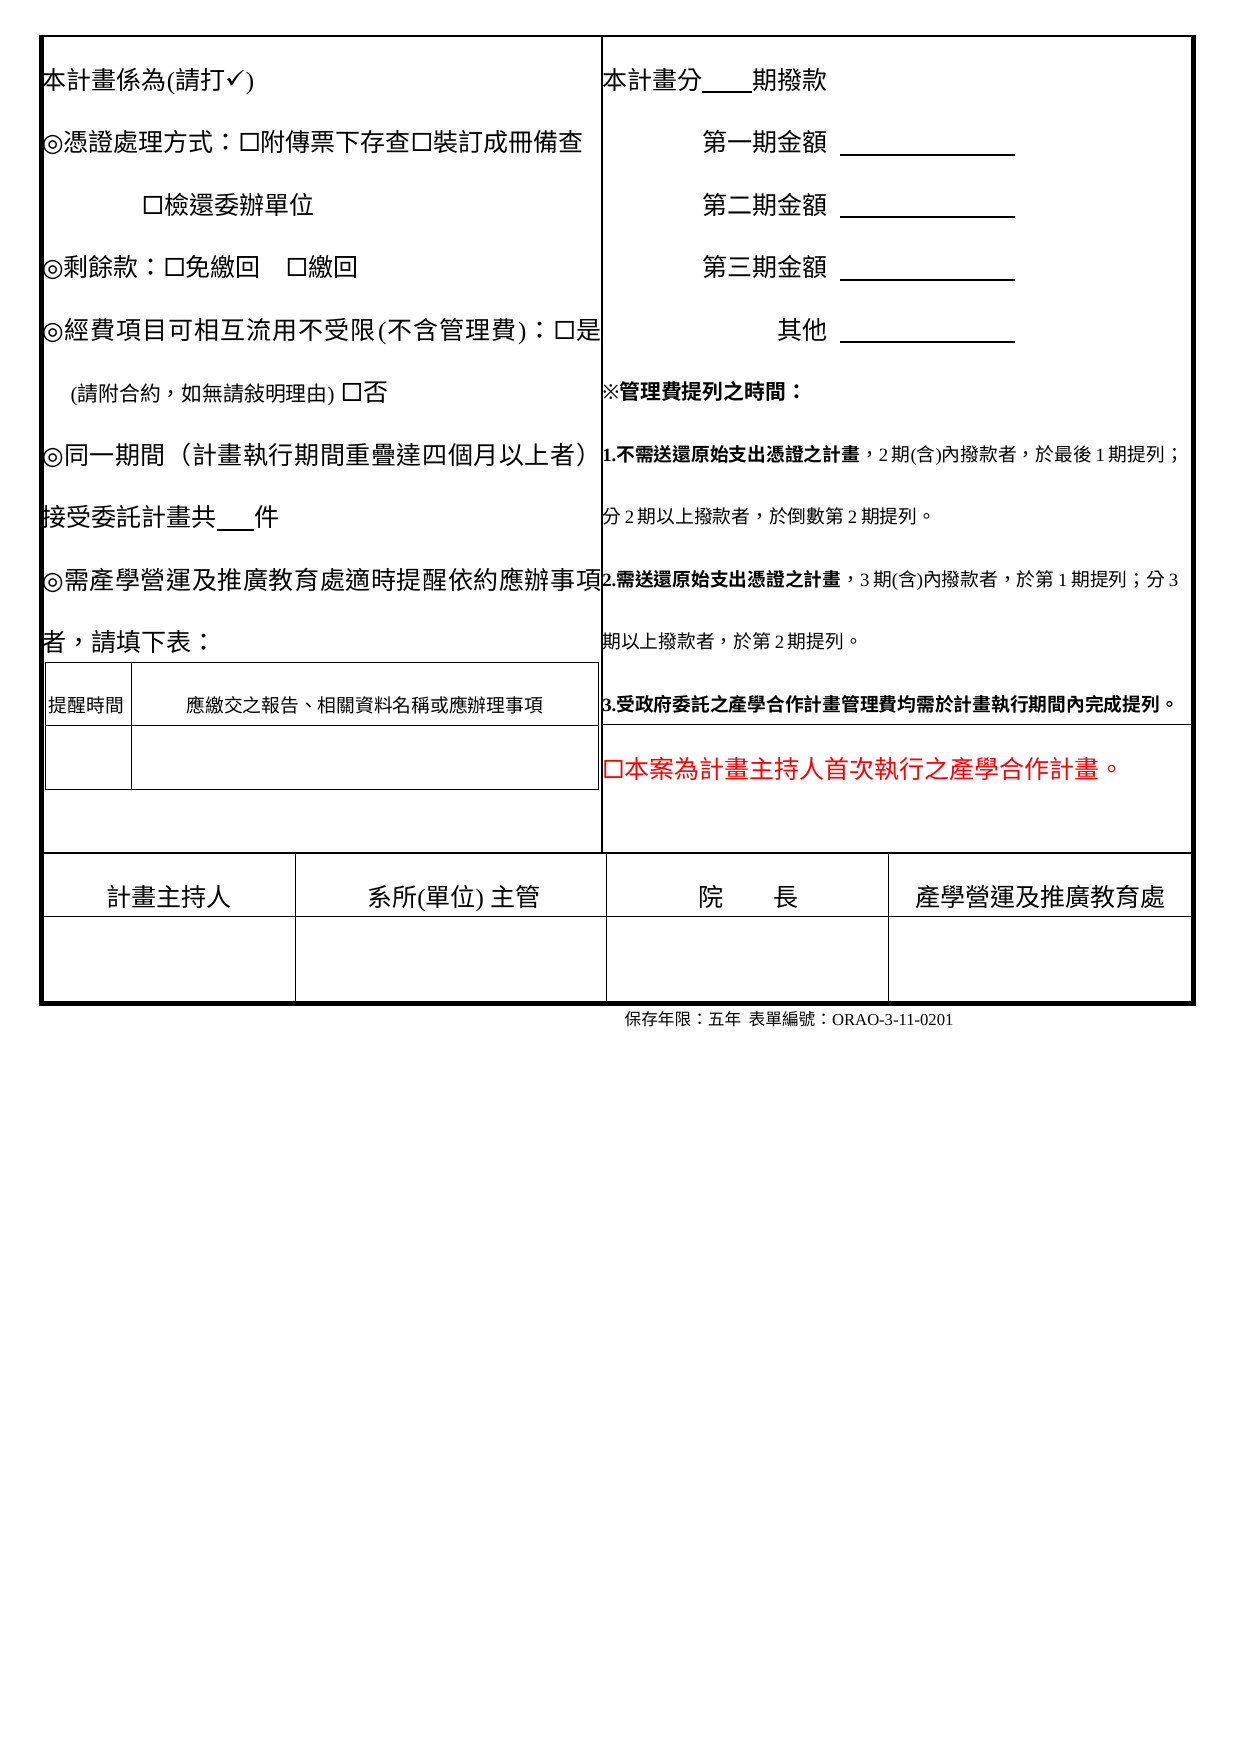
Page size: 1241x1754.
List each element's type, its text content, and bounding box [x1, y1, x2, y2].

table_cell 產學營運及推廣教育處 [889, 854, 1191, 916]
table_cell 系所(單位) 主管 [296, 854, 606, 916]
table_cell 本計畫係為(請打) ◎憑證處理方式：附傳票下存查裝訂成冊備查 檢還委辦單位 ◎剩餘款：免繳回 繳回 ◎經費項目可相互流用不受限(不含管理費)：是(請附合約，如無請敍明理由) 否 ◎同一期間（計畫執行期間重疊達四個月以上者）接受委託計畫共 件 ◎需產學營運及推廣教育處適時提醒依約應辦事項者，請填下表： [44, 37, 601, 852]
table_cell [46, 726, 131, 789]
table_cell [44, 917, 295, 1001]
table_header 提醒時間 [46, 663, 131, 725]
text 保存年限：五年 表單編號：ORAO-3-11-0201 [89, 1006, 1152, 1030]
table_cell [607, 917, 888, 1001]
table_cell 院 長 [607, 854, 888, 916]
table_cell 本計畫分 期撥款 第一期金額 第二期金額 第三期金額 其他 ※管理費提列之時間： 1.不需送還原始支出憑證之計畫，2期(含)內撥款者，於最後1期提列；分2期以上撥款者，於倒數第2期提列。 2.需送還原始支出憑證之計畫，3期(含)內撥款者，於第1期提列；分3期以上撥款者，於第2期提列。 3.受政府委託之產學合作計畫管理費均需於計畫執行期間內完成提列。 [603, 37, 1191, 724]
table_header 應繳交之報告、相關資料名稱或應辦理事項 [132, 663, 598, 725]
table_cell 計畫主持人 [44, 854, 295, 916]
table_cell 本案為計畫主持人首次執行之產學合作計畫。 [603, 725, 1191, 852]
table_cell [889, 917, 1191, 1001]
table_cell [296, 917, 606, 1001]
table_cell [132, 726, 598, 789]
